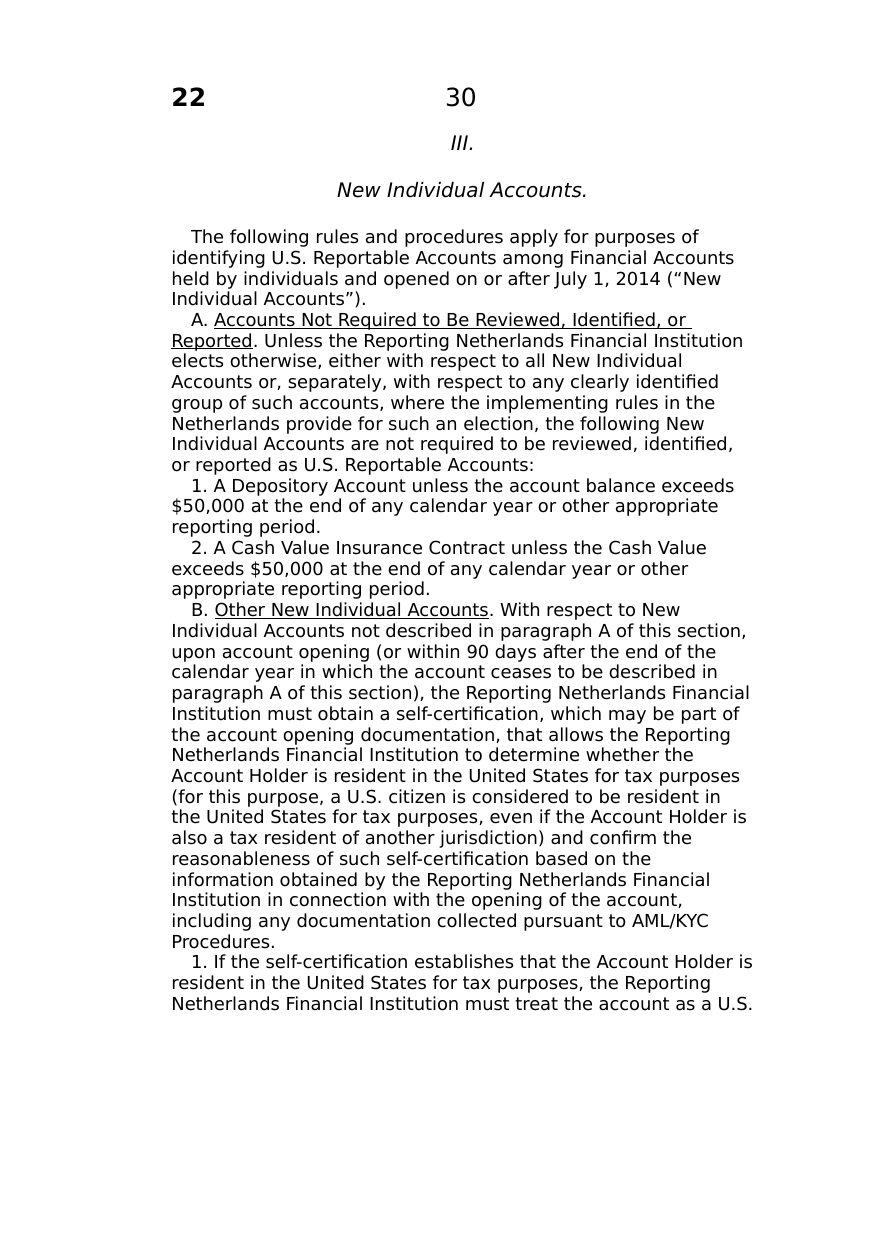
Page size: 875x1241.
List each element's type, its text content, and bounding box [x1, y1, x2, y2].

text B. Other New Individual Accounts. With respect to New Individual Accounts not described in paragraph A of this section, upon account opening (or within 90 days after the end of the calendar year in which the account ceases to be described in paragraph A of this section), the Reporting Netherlands Financial Institution must obtain a self-certification, which may be part of the account opening documentation, that allows the Reporting Netherlands Financial Institution to determine whether the Account Holder is resident in the United States for tax purposes (for this purpose, a U.S. citizen is considered to be resident in the United States for tax purposes, even if the Account Holder is also a tax resident of another jurisdiction) and confirm the reasonableness of such self-certification based on the information obtained by the Reporting Netherlands Financial Institution in connection with the opening of the account, including any documentation collected pursuant to AML/KYC Procedures. [171, 600, 756, 952]
text A. Accounts Not Required to Be Reviewed, Identified, or Reported. Unless the Reporting Netherlands Financial Institution elects otherwise, either with respect to all New Individual Accounts or, separately, with respect to any clearly identified group of such accounts, where the implementing rules in the Netherlands provide for such an election, the following New Individual Accounts are not required to be reviewed, identified, or reported as U.S. Reportable Accounts: [171, 310, 756, 476]
text 1. If the self-certification establishes that the Account Holder is resident in the United States for tax purposes, the Reporting Netherlands Financial Institution must treat the account as a U.S. [171, 952, 756, 1014]
text The following rules and procedures apply for purposes of identifying U.S. Reportable Accounts among Financial Accounts held by individuals and opened on or after July 1, 2014 (“New Individual Accounts”). [171, 227, 756, 310]
subtitle III. New Individual Accounts. [171, 132, 756, 202]
text 2. A Cash Value Insurance Contract unless the Cash Value exceeds $50,000 at the end of any calendar year or other appropriate reporting period. [171, 538, 756, 600]
text 1. A Depository Account unless the account balance exceeds $50,000 at the end of any calendar year or other appropriate reporting period. [171, 476, 756, 538]
